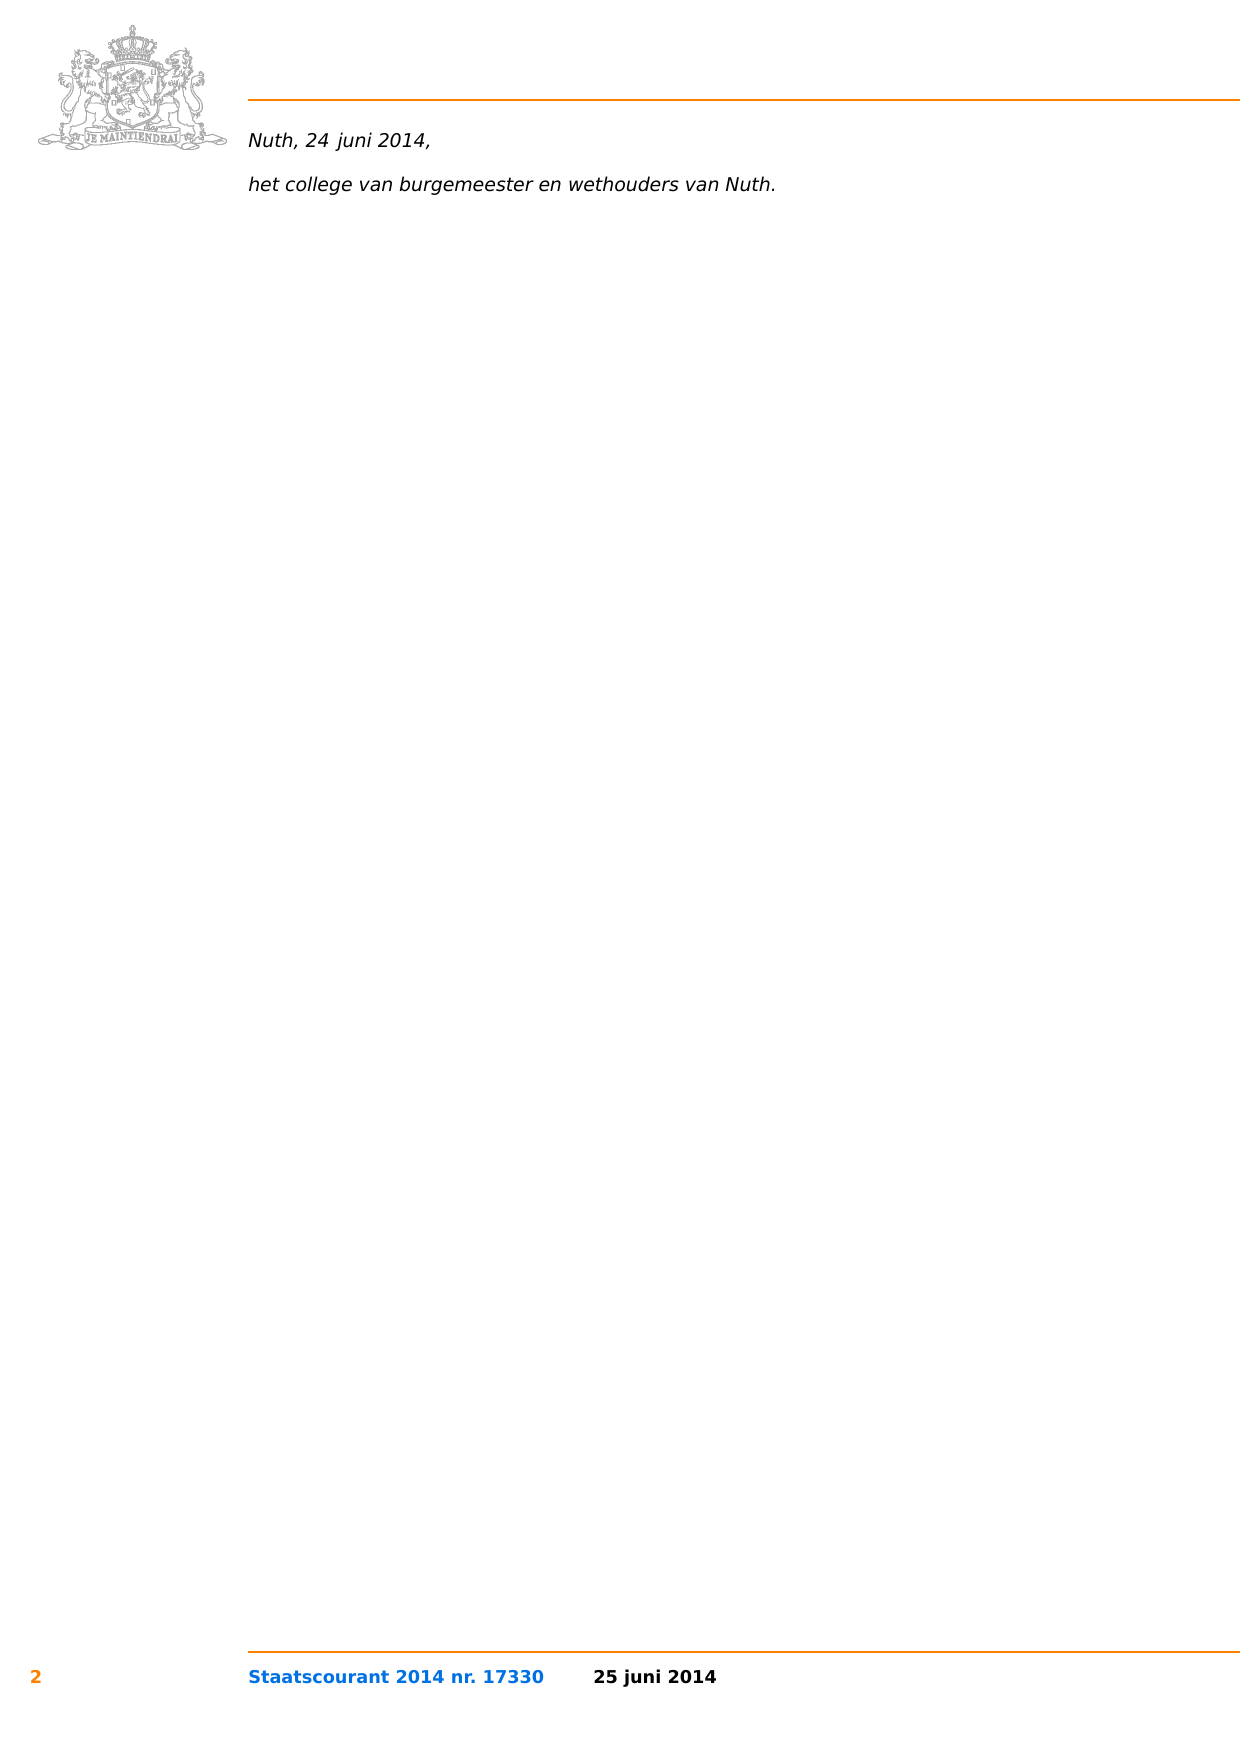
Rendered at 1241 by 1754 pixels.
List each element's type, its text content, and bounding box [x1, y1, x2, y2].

text het college van burgemeester en wethouders van Nuth. [248, 174, 1163, 196]
picture [38, 25, 227, 150]
text Nuth, 24 juni 2014, [248, 130, 1163, 152]
